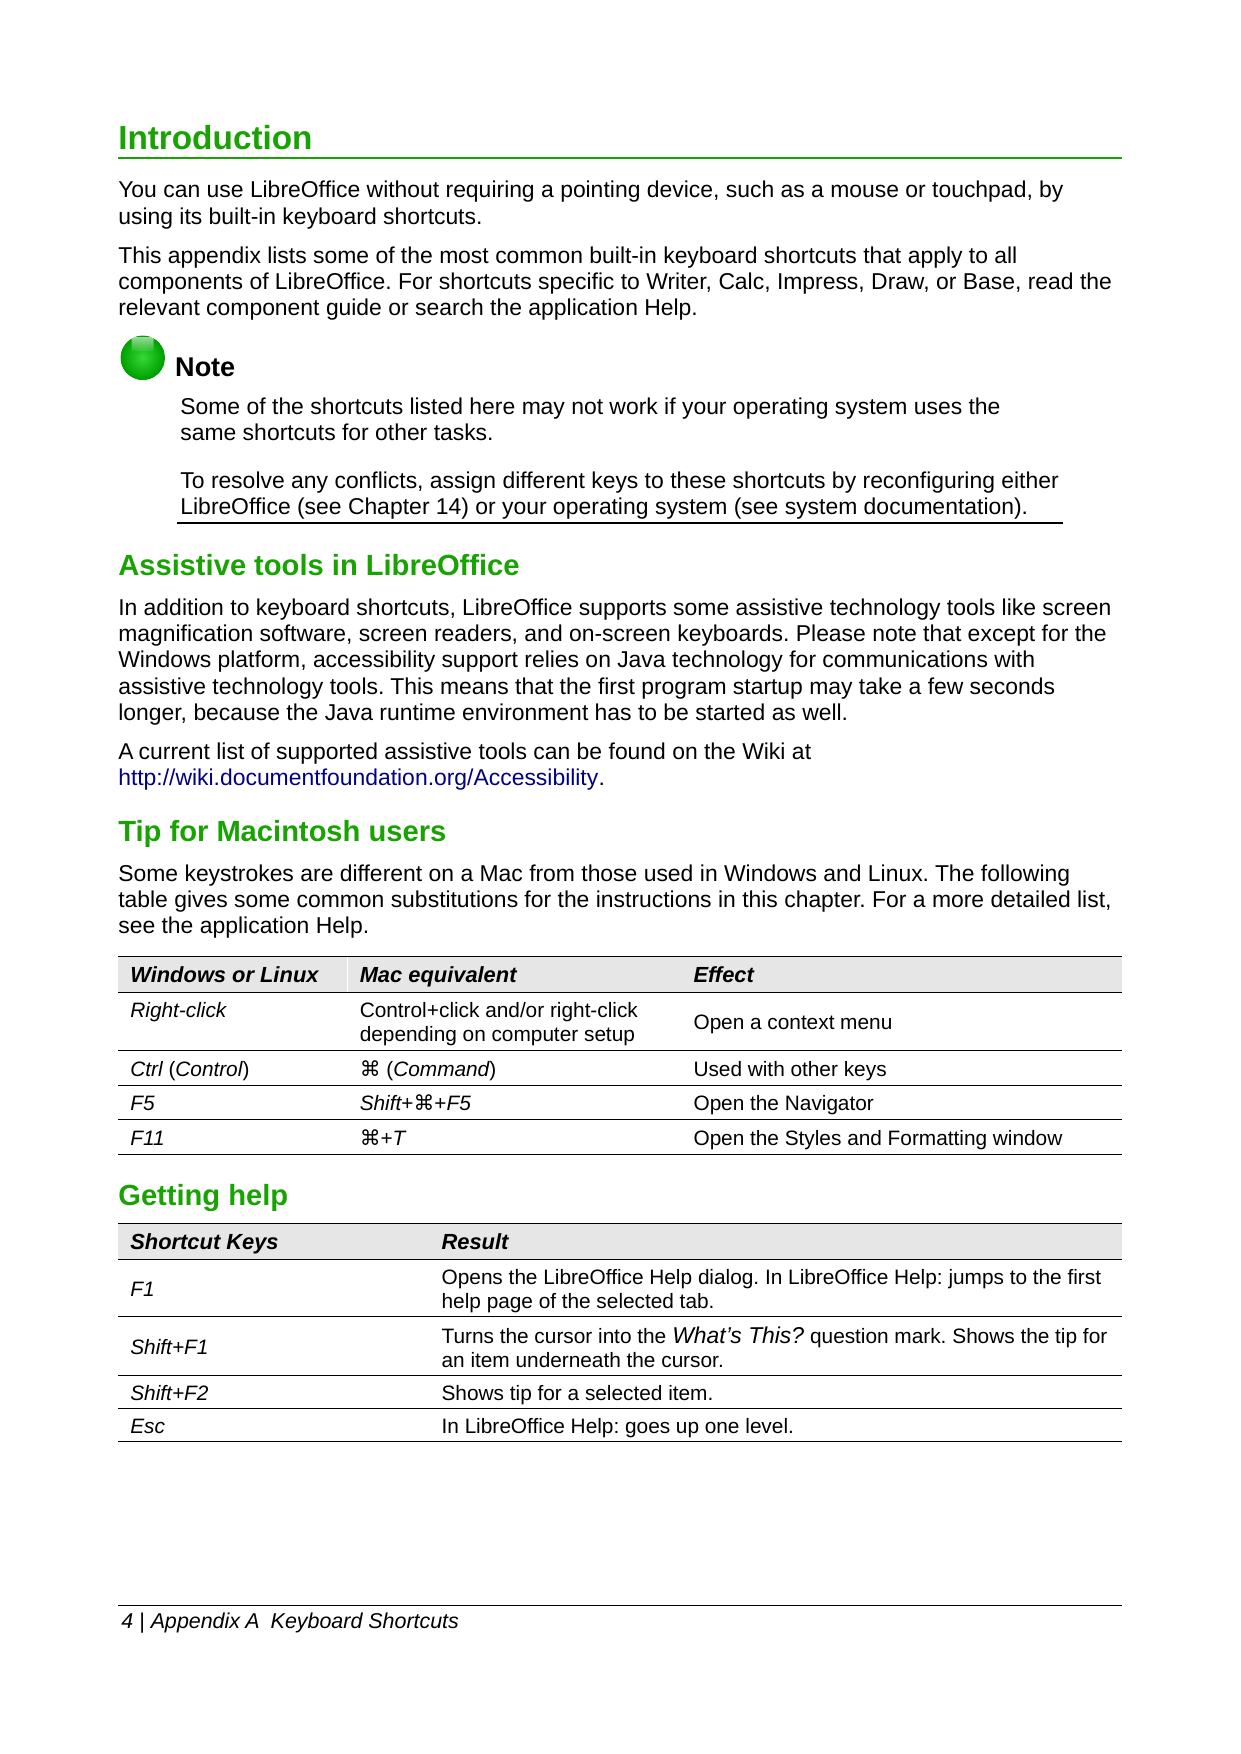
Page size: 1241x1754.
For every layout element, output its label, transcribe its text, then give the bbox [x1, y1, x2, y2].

text This appendix lists some of the most common built-in keyboard shortcuts that apply to all components of LibreOffice. For shortcuts specific to Writer, Calc, Impress, Draw, or Base, read the relevant component guide or search the application Help. [118, 242, 1122, 321]
table_cell ⌘+T [348, 1120, 681, 1154]
table_header Windows or Linux [118, 957, 347, 992]
table_cell F11 [118, 1120, 347, 1154]
table_header Effect [681, 957, 1122, 992]
table_cell Open a context menu [681, 993, 1122, 1050]
table_cell Open the Styles and Formatting window [681, 1120, 1122, 1154]
subtitle Tip for Macintosh users [118, 814, 1122, 848]
table_cell Used with other keys [681, 1051, 1122, 1085]
table_header Result [429, 1224, 1122, 1259]
table_cell Esc [118, 1409, 429, 1441]
table_cell F5 [118, 1086, 347, 1119]
table_cell F1 [118, 1260, 429, 1316]
table_cell Shows tip for a selected item. [429, 1376, 1122, 1408]
table_cell In LibreOffice Help: goes up one level. [429, 1409, 1122, 1441]
table_header Shortcut Keys [118, 1224, 429, 1259]
table_cell Control+click and/or right-click depending on computer setup [348, 993, 681, 1050]
subtitle Assistive tools in LibreOffice [118, 548, 1122, 582]
table_header Mac equivalent [348, 957, 681, 992]
subtitle Note [118, 333, 1122, 382]
text A current list of supported assistive tools can be found on the Wiki at http://wiki.documentfoundation.org/Accessibility. [118, 738, 1122, 791]
table_cell ⌘ (Command) [348, 1051, 681, 1085]
text Some keystrokes are different on a Mac from those used in Windows and Linux. The following table gives some common substitutions for the instructions in this chapter. For a more detailed list, see the application Help. [118, 859, 1122, 938]
table_cell Shift+F2 [118, 1376, 429, 1408]
table_cell Ctrl (Control) [118, 1051, 347, 1085]
table_cell Shift+⌘+F5 [348, 1086, 681, 1119]
table_cell Turns the cursor into the What’s This? question mark. Shows the tip for an item underneath the cursor. [429, 1317, 1122, 1375]
subtitle Introduction [118, 118, 1122, 157]
table_cell Opens the LibreOffice Help dialog. In LibreOffice Help: jumps to the first help page of the selected tab. [429, 1260, 1122, 1316]
text You can use LibreOffice without requiring a pointing device, such as a mouse or touchpad, by using its built-in keyboard shortcuts. [118, 176, 1122, 229]
table_cell Open the Navigator [681, 1086, 1122, 1119]
subtitle Getting help [118, 1178, 1122, 1211]
text Some of the shortcuts listed here may not work if your operating system uses the same shortcuts for other tasks. [177, 390, 1063, 446]
text In addition to keyboard shortcuts, LibreOffice supports some assistive technology tools like screen magnification software, screen readers, and on-screen keyboards. Please note that except for the Windows platform, accessibility support relies on Java technology for communications with assistive technology tools. This means that the first program startup may take a few seconds longer, because the Java runtime environment has to be started as well. [118, 593, 1122, 725]
table_cell Shift+F1 [118, 1317, 429, 1375]
table_cell Right-click [118, 993, 347, 1050]
text To resolve any conflicts, assign different keys to these shortcuts by reconfiguring either LibreOffice (see Chapter 14) or your operating system (see system documentation). [177, 464, 1063, 522]
